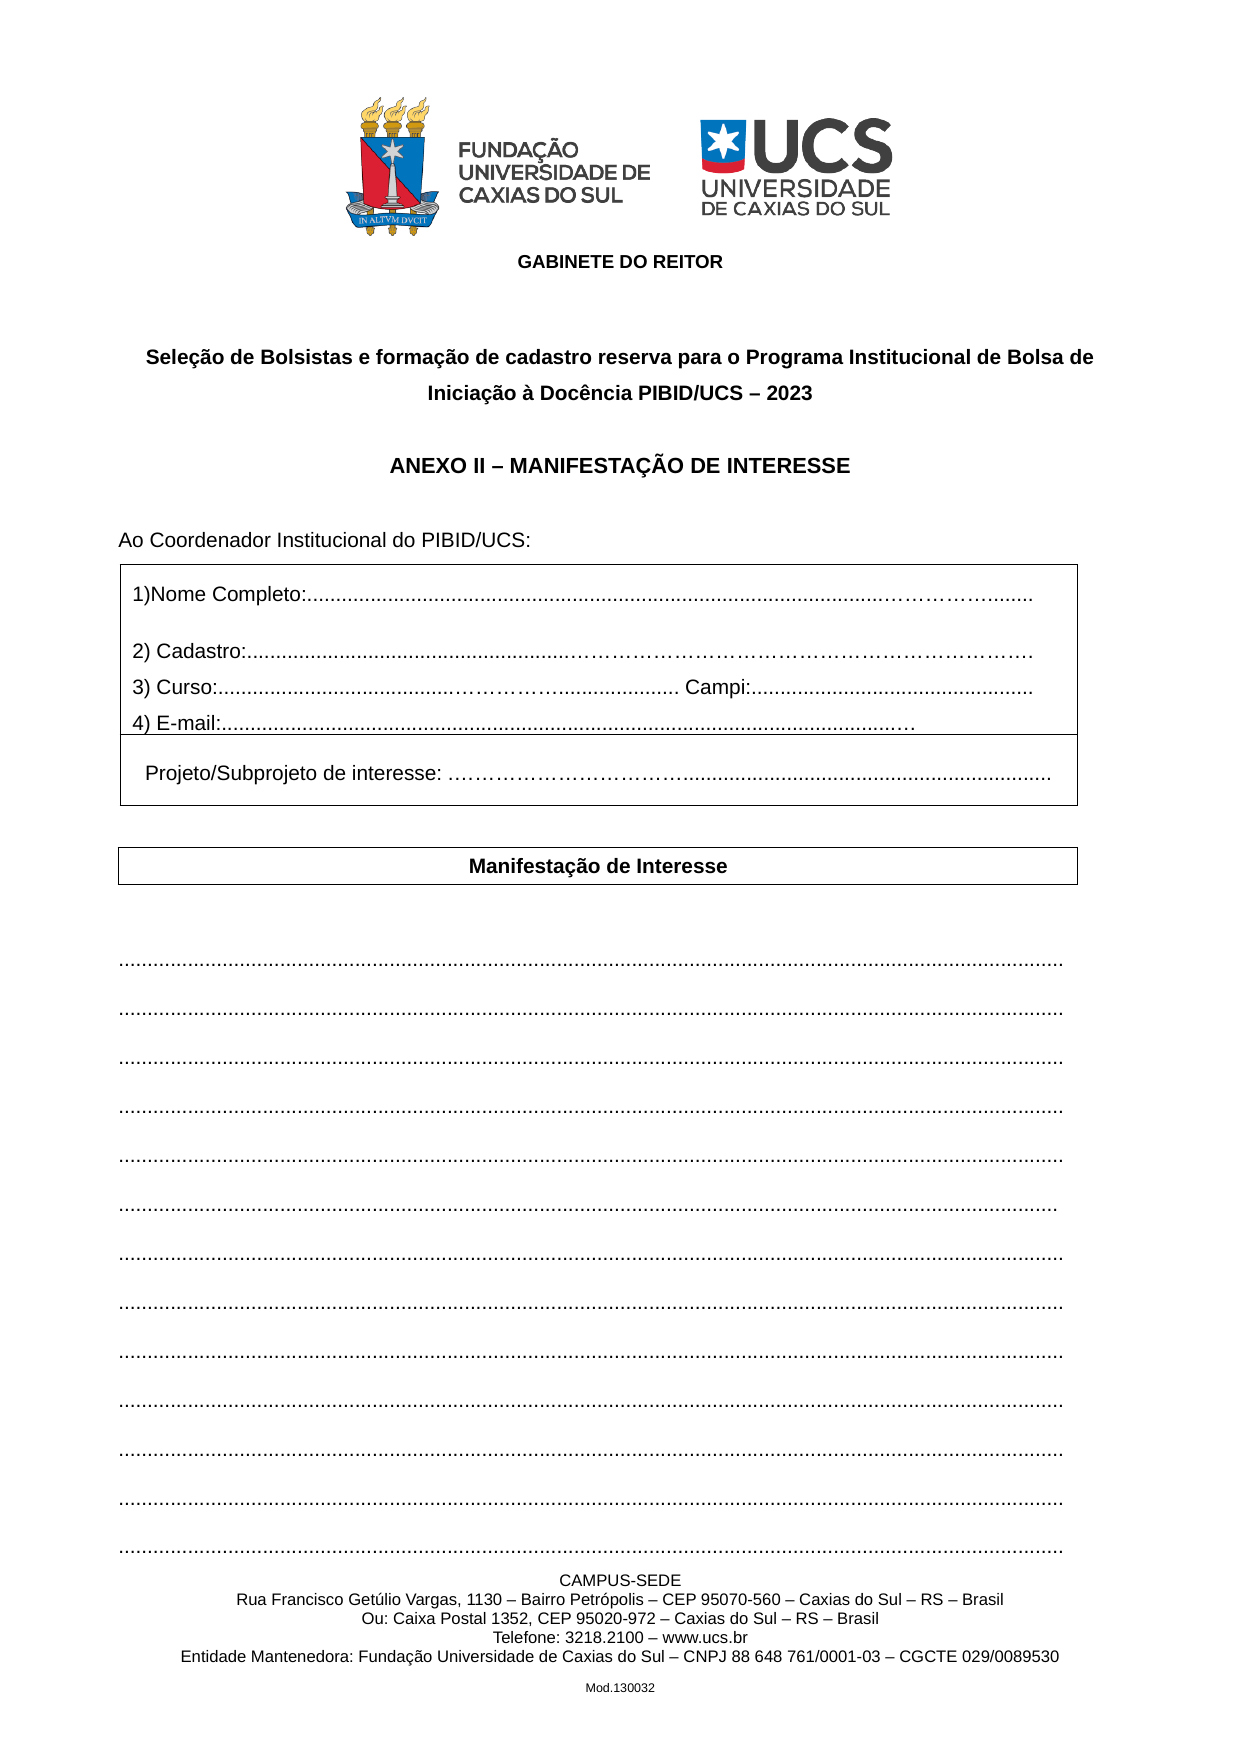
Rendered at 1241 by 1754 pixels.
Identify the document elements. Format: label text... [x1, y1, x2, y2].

text .................................................................................................................................................................... [118, 1289, 1152, 1313]
text .................................................................................................................................................................... [118, 1534, 1152, 1558]
text ................................................................................................................................................................... [118, 1192, 1152, 1216]
text .................................................................................................................................................................... [118, 1436, 1152, 1460]
text .................................................................................................................................................................... [118, 1094, 1152, 1118]
text .................................................................................................................................................................... [118, 1143, 1152, 1167]
text .................................................................................................................................................................... [118, 947, 1152, 971]
table_cell Projeto/Subprojeto de interesse: .……………………………................................................................ [121, 735, 1077, 805]
text Ao Coordenador Institucional do PIBID/UCS: [118, 528, 1122, 552]
text .................................................................................................................................................................... [118, 1387, 1152, 1411]
text Seleção de Bolsistas e formação de cadastro reserva para o Programa Institucional de Bolsa de Iniciação à Docência PIBID/UCS – 2023 [118, 345, 1122, 404]
text .................................................................................................................................................................... [118, 996, 1152, 1020]
text ANEXO II – MANIFESTAÇÃO DE INTERESSE [118, 452, 1122, 478]
text .................................................................................................................................................................... [118, 1045, 1152, 1069]
text .................................................................................................................................................................... [118, 1338, 1152, 1362]
table_header Manifestação de Interesse [119, 848, 1077, 884]
text .................................................................................................................................................................... [118, 1485, 1152, 1509]
text .................................................................................................................................................................... [118, 1241, 1152, 1264]
table_header 1)Nome Completo:....................................................................................................……………........ 2) Cadastro:........................................................…………………………………………………………. 3) Curso:.........................................……………..................... Campi:................................................. 4) E-mail:.....................................................................................................................… [121, 565, 1077, 734]
picture [325, 88, 915, 252]
